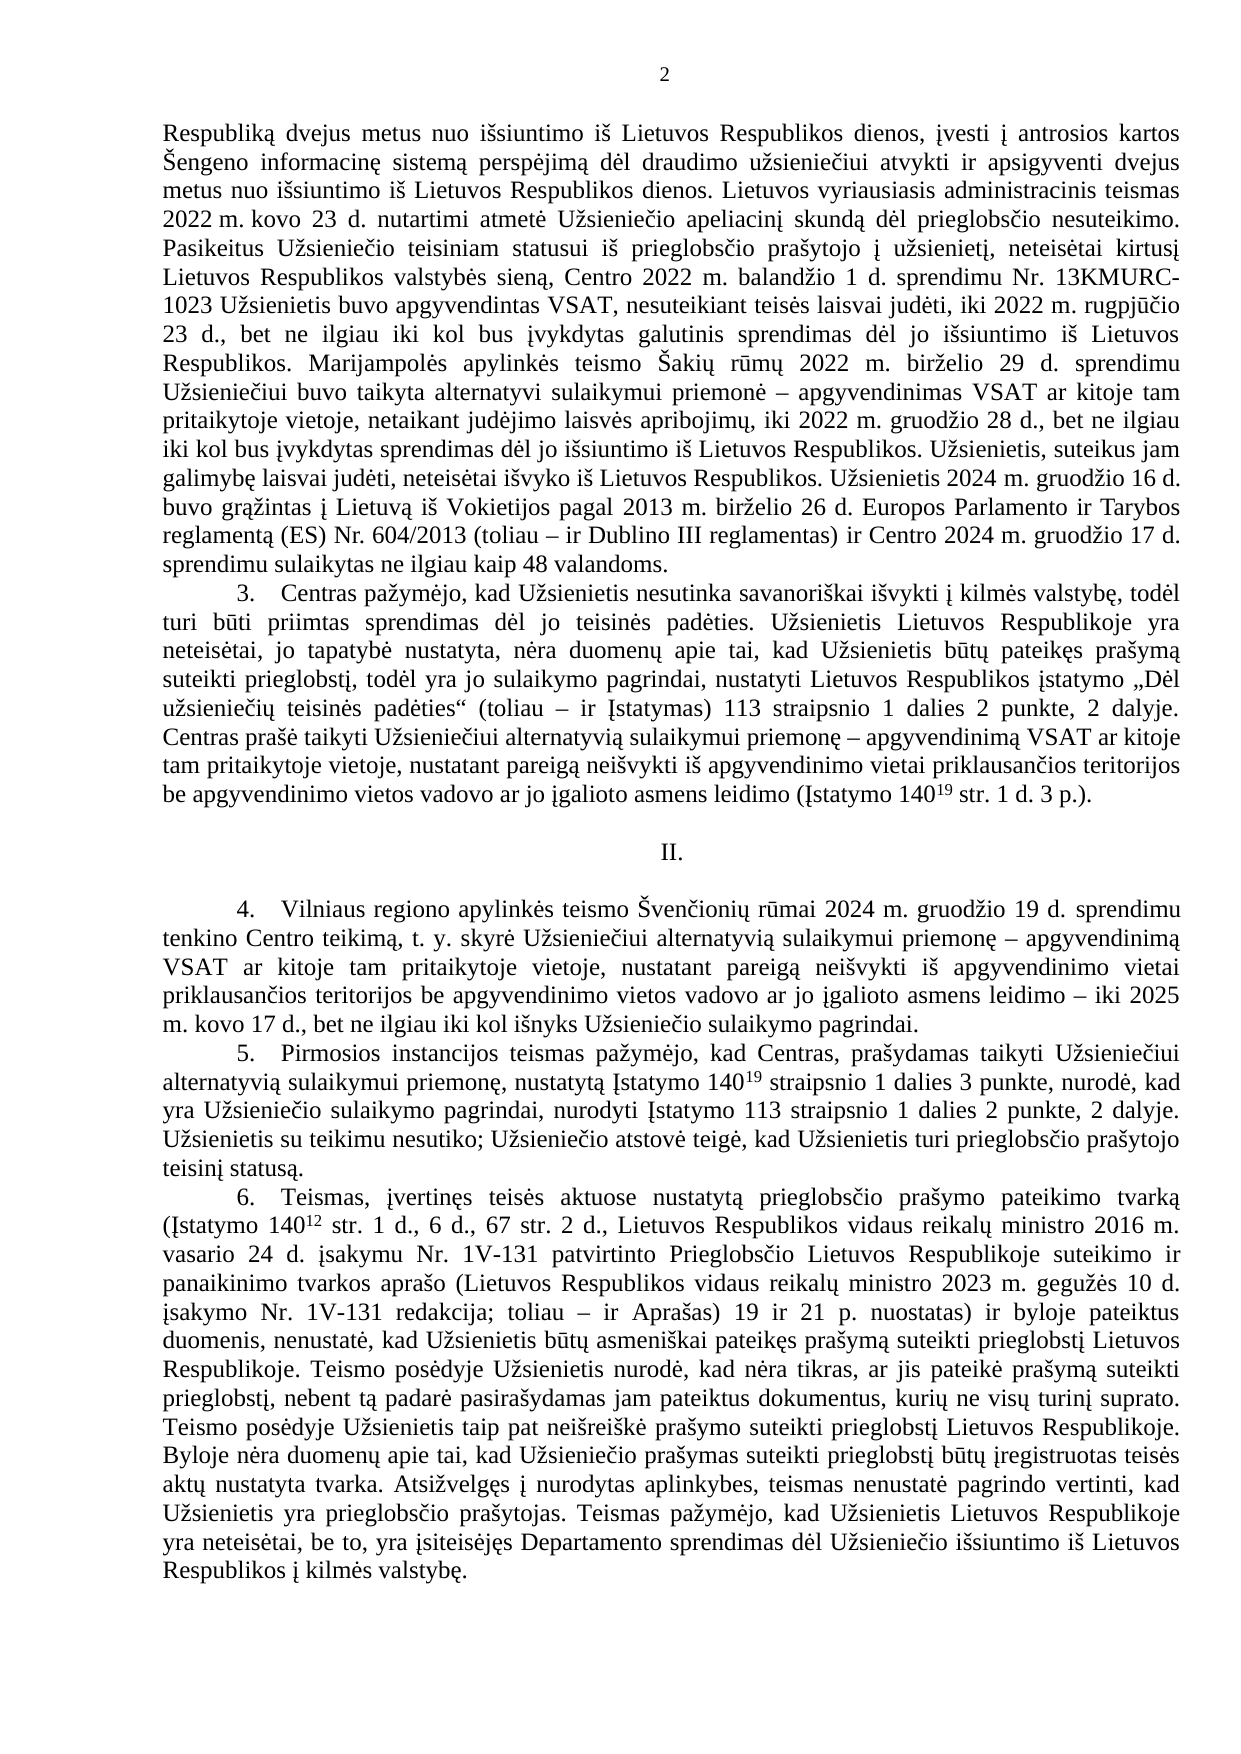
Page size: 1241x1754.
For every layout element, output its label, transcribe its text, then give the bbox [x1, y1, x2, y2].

text 4. Vilniaus regiono apylinkės teismo Švenčionių rūmai 2024 m. gruodžio 19 d. sprendimu tenkino Centro teikimą, t. y. skyrė Užsieniečiui alternatyvią sulaikymui priemonę – apgyvendinimą VSAT ar kitoje tam pritaikytoje vietoje, nustatant pareigą neišvykti iš apgyvendinimo vietai priklausančios teritorijos be apgyvendinimo vietos vadovo ar jo įgalioto asmens leidimo – iki 2025 m. kovo 17 d., bet ne ilgiau iki kol išnyks Užsieniečio sulaikymo pagrindai. [162, 894, 1181, 1038]
text 5. Pirmosios instancijos teismas pažymėjo, kad Centras, prašydamas taikyti Užsieniečiui alternatyvią sulaikymui priemonę, nustatytą Įstatymo 14019 straipsnio 1 dalies 3 punkte, nurodė, kad yra Užsieniečio sulaikymo pagrindai, nurodyti Įstatymo 113 straipsnio 1 dalies 2 punkte, 2 dalyje. Užsienietis su teikimu nesutiko; Užsieniečio atstovė teigė, kad Užsienietis turi prieglobsčio prašytojo teisinį statusą. [162, 1038, 1181, 1182]
text II. [162, 837, 1181, 866]
text Respubliką dvejus metus nuo išsiuntimo iš Lietuvos Respublikos dienos, įvesti į antrosios kartos Šengeno informacinę sistemą perspėjimą dėl draudimo užsieniečiui atvykti ir apsigyventi dvejus metus nuo išsiuntimo iš Lietuvos Respublikos dienos. Lietuvos vyriausiasis administracinis teismas 2022 m. kovo 23 d. nutartimi atmetė Užsieniečio apeliacinį skundą dėl prieglobsčio nesuteikimo. Pasikeitus Užsieniečio teisiniam statusui iš prieglobsčio prašytojo į užsienietį, neteisėtai kirtusį Lietuvos Respublikos valstybės sieną, Centro 2022 m. balandžio 1 d. sprendimu Nr. 13KMURC-1023 Užsienietis buvo apgyvendintas VSAT, nesuteikiant teisės laisvai judėti, iki 2022 m. rugpjūčio 23 d., bet ne ilgiau iki kol bus įvykdytas galutinis sprendimas dėl jo išsiuntimo iš Lietuvos Respublikos. Marijampolės apylinkės teismo Šakių rūmų 2022 m. birželio 29 d. sprendimu Užsieniečiui buvo taikyta alternatyvi sulaikymui priemonė – apgyvendinimas VSAT ar kitoje tam pritaikytoje vietoje, netaikant judėjimo laisvės apribojimų, iki 2022 m. gruodžio 28 d., bet ne ilgiau iki kol bus įvykdytas sprendimas dėl jo išsiuntimo iš Lietuvos Respublikos. Užsienietis, suteikus jam galimybę laisvai judėti, neteisėtai išvyko iš Lietuvos Respublikos. Užsienietis 2024 m. gruodžio 16 d. buvo grąžintas į Lietuvą iš Vokietijos pagal 2013 m. birželio 26 d. Europos Parlamento ir Tarybos reglamentą (ES) Nr. 604/2013 (toliau ‒ ir Dublino III reglamentas) ir Centro 2024 m. gruodžio 17 d. sprendimu sulaikytas ne ilgiau kaip 48 valandoms. [162, 118, 1181, 578]
text 6. Teismas, įvertinęs teisės aktuose nustatytą prieglobsčio prašymo pateikimo tvarką (Įstatymo 14012 str. 1 d., 6 d., 67 str. 2 d., Lietuvos Respublikos vidaus reikalų ministro 2016 m. vasario 24 d. įsakymu Nr. 1V-131 patvirtinto Prieglobsčio Lietuvos Respublikoje suteikimo ir panaikinimo tvarkos aprašo (Lietuvos Respublikos vidaus reikalų ministro 2023 m. gegužės 10 d. įsakymo Nr. 1V-131 redakcija; toliau – ir Aprašas) 19 ir 21 p. nuostatas) ir byloje pateiktus duomenis, nenustatė, kad Užsienietis būtų asmeniškai pateikęs prašymą suteikti prieglobstį Lietuvos Respublikoje. Teismo posėdyje Užsienietis nurodė, kad nėra tikras, ar jis pateikė prašymą suteikti prieglobstį, nebent tą padarė pasirašydamas jam pateiktus dokumentus, kurių ne visų turinį suprato. Teismo posėdyje Užsienietis taip pat neišreiškė prašymo suteikti prieglobstį Lietuvos Respublikoje. Byloje nėra duomenų apie tai, kad Užsieniečio prašymas suteikti prieglobstį būtų įregistruotas teisės aktų nustatyta tvarka. Atsižvelgęs į nurodytas aplinkybes, teismas nenustatė pagrindo vertinti, kad Užsienietis yra prieglobsčio prašytojas. Teismas pažymėjo, kad Užsienietis Lietuvos Respublikoje yra neteisėtai, be to, yra įsiteisėjęs Departamento sprendimas dėl Užsieniečio išsiuntimo iš Lietuvos Respublikos į kilmės valstybę. [162, 1182, 1181, 1584]
text 3. Centras pažymėjo, kad Užsienietis nesutinka savanoriškai išvykti į kilmės valstybę, todėl turi būti priimtas sprendimas dėl jo teisinės padėties. Užsienietis Lietuvos Respublikoje yra neteisėtai, jo tapatybė nustatyta, nėra duomenų apie tai, kad Užsienietis būtų pateikęs prašymą suteikti prieglobstį, todėl yra jo sulaikymo pagrindai, nustatyti Lietuvos Respublikos įstatymo „Dėl užsieniečių teisinės padėties“ (toliau – ir Įstatymas) 113 straipsnio 1 dalies 2 punkte, 2 dalyje. Centras prašė taikyti Užsieniečiui alternatyvią sulaikymui priemonę – apgyvendinimą VSAT ar kitoje tam pritaikytoje vietoje, nustatant pareigą neišvykti iš apgyvendinimo vietai priklausančios teritorijos be apgyvendinimo vietos vadovo ar jo įgalioto asmens leidimo (Įstatymo 14019 str. 1 d. 3 p.). [162, 578, 1181, 808]
